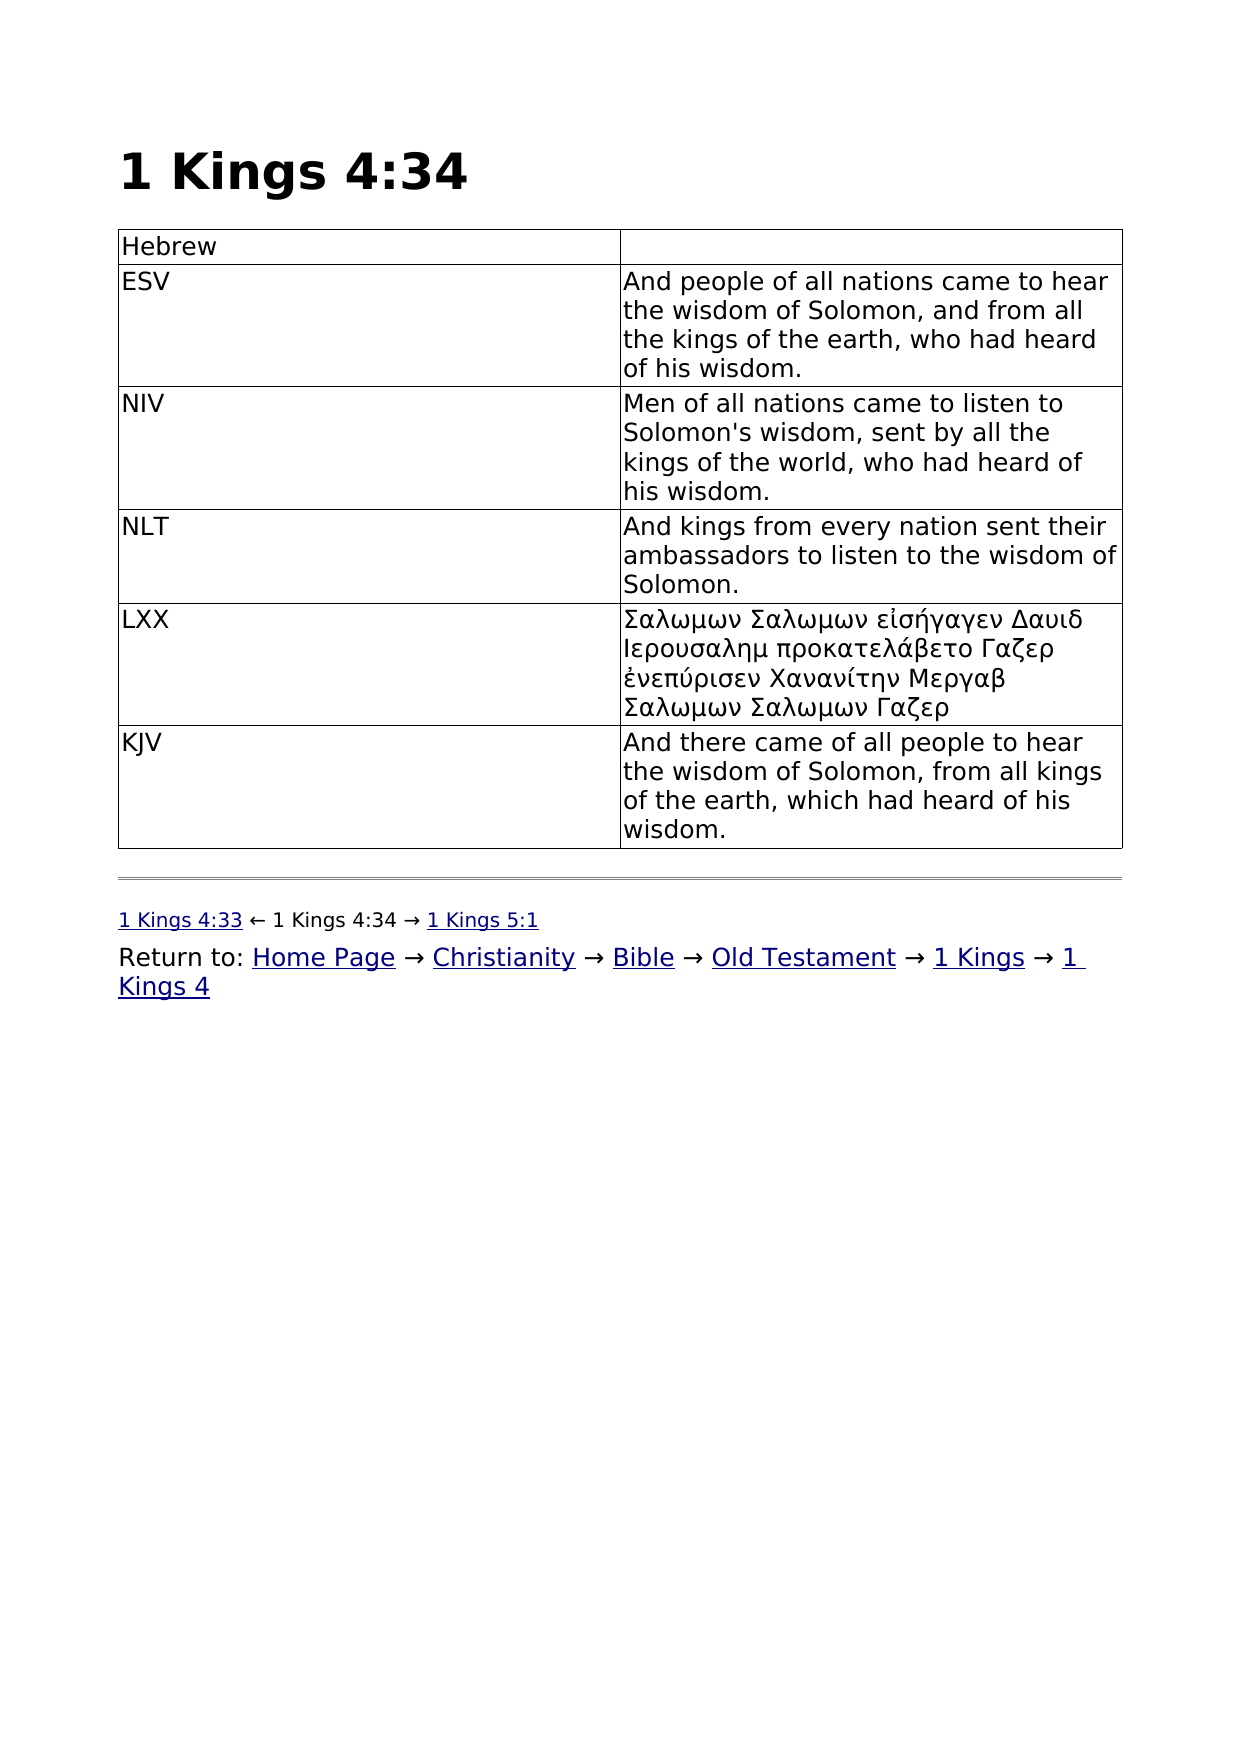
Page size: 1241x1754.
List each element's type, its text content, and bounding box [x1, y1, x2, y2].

table_header Hebrew [119, 230, 620, 264]
table_cell ESV [119, 265, 620, 386]
text 1 Kings 4:33 ← 1 Kings 4:34 → 1 Kings 5:1 [118, 909, 1122, 943]
table_cell LXX [119, 604, 620, 725]
table_cell And people of all nations came to hear the wisdom of Solomon, and from all the kings of the earth, who had heard of his wisdom. [621, 265, 1122, 386]
table_cell KJV [119, 726, 620, 848]
table_cell And kings from every nation sent their ambassadors to listen to the wisdom of Solomon. [621, 510, 1122, 602]
table_cell NIV [119, 387, 620, 509]
table_cell Men of all nations came to listen to Solomon's wisdom, sent by all the kings of the world, who had heard of his wisdom. [621, 387, 1122, 509]
subtitle 1 Kings 4:34 [118, 143, 1122, 201]
text Return to: Home Page → Christianity → Bible → Old Testament → 1 Kings → 1 Kings 4 [118, 943, 1122, 1001]
table_header [621, 230, 1122, 264]
table_cell Σαλωμων Σαλωμων εἰσήγαγεν Δαυιδ Ιερουσαλημ προκατελάβετο Γαζερ ἐνεπύρισεν Χανανίτην Μεργαβ Σαλωμων Σαλωμων Γαζερ [621, 604, 1122, 725]
table_cell And there came of all people to hear the wisdom of Solomon, from all kings of the earth, which had heard of his wisdom. [621, 726, 1122, 848]
table_cell NLT [119, 510, 620, 602]
